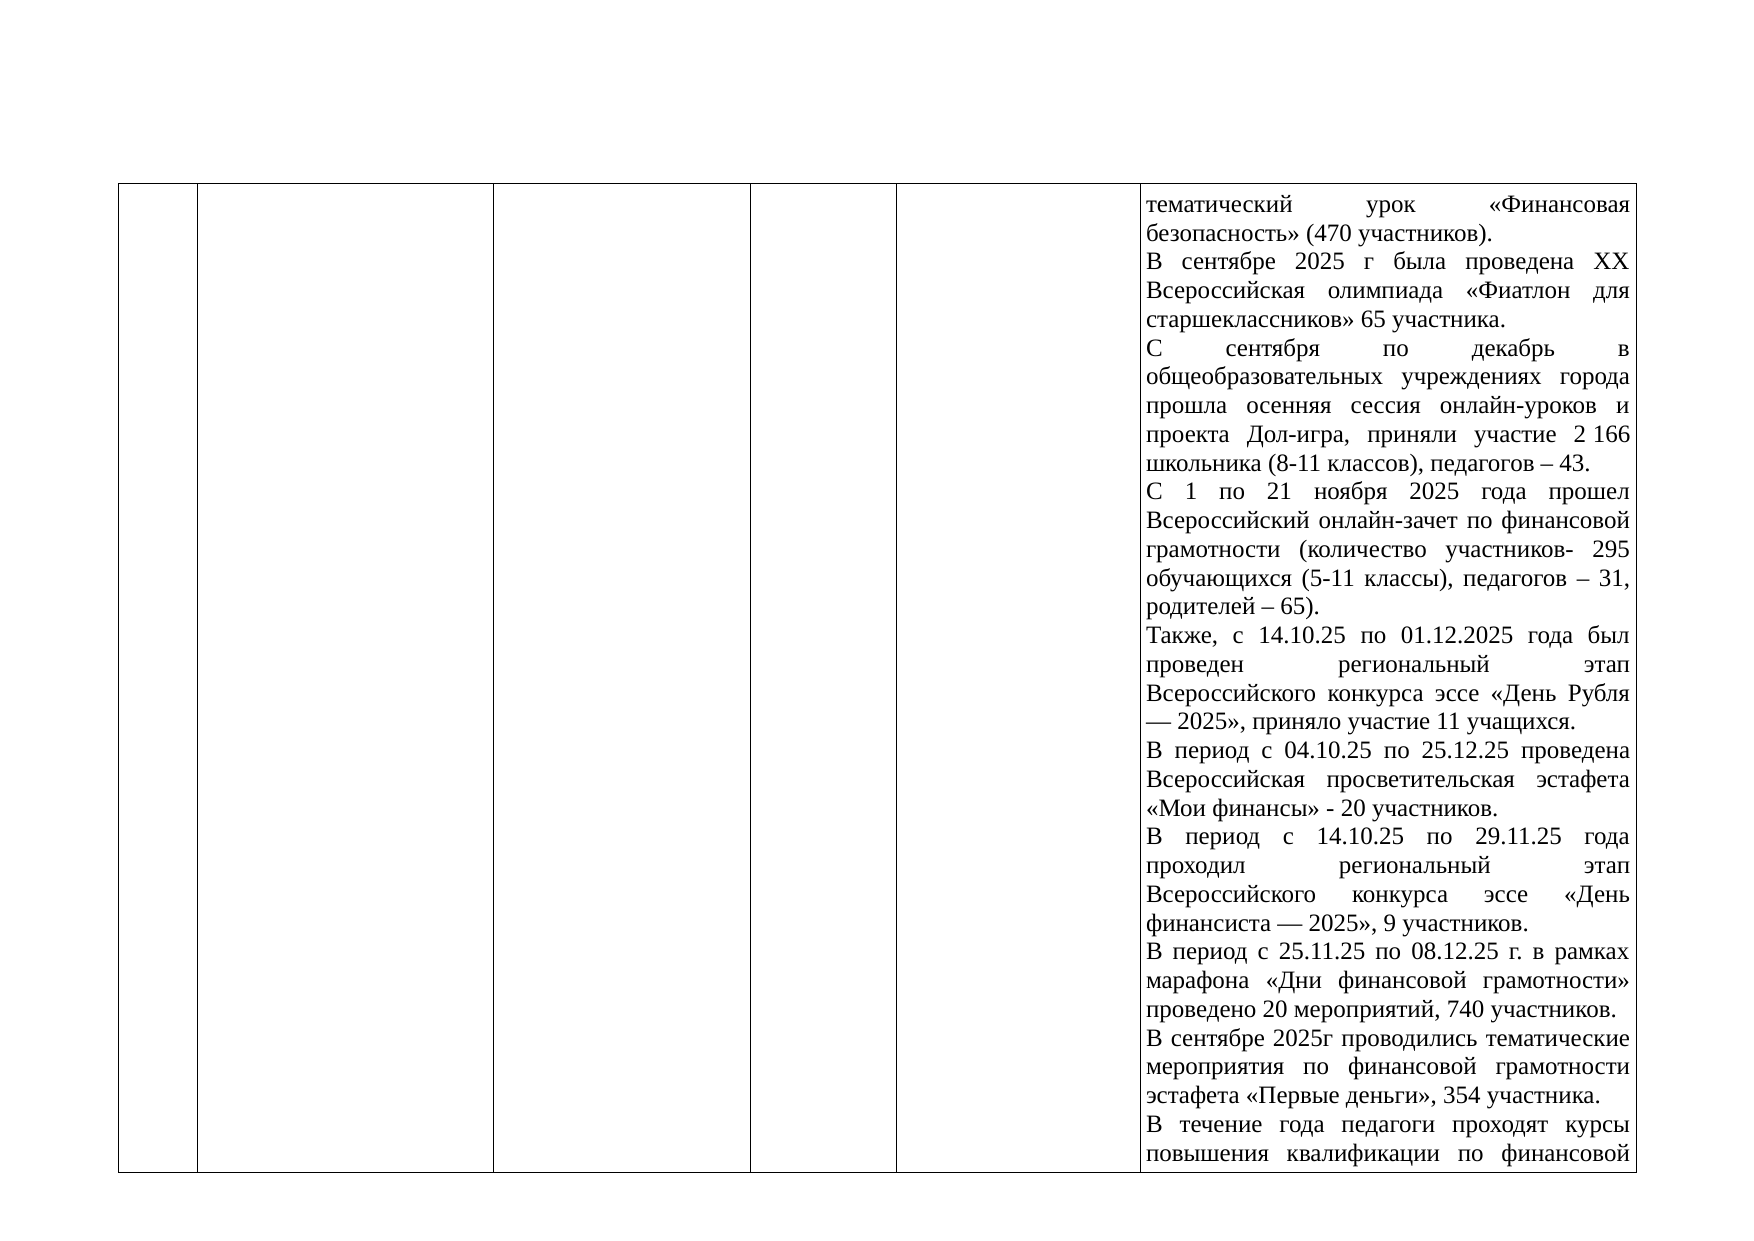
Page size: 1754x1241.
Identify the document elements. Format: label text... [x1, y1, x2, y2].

table_cell тематический урок «Финансовая безопасность» (470 участников). В сентябре 2025 г была проведена ХХ Всероссийская олимпиада «Фиатлон для старшеклассников» 65 участника. С сентября по декабрь в общеобразовательных учреждениях города прошла осенняя сессия онлайн-уроков и проекта Дол-игра, приняли участие 2 166 школьника (8-11 классов), педагогов – 43. С 1 по 21 ноября 2025 года прошел Всероссийский онлайн-зачет по финансовой грамотности (количество участников- 295 обучающихся (5-11 классы), педагогов – 31, родителей – 65). Также, с 14.10.25 по 01.12.2025 года был проведен региональный этап Всероссийского конкурса эссе «День Рубля — 2025», приняло участие 11 учащихся. В период с 04.10.25 по 25.12.25 проведена Всероссийская просветительская эстафета «Мои финансы» - 20 участников. В период с 14.10.25 по 29.11.25 года проходил региональный этап Всероссийского конкурса эссе «День финансиста — 2025», 9 участников. В период с 25.11.25 по 08.12.25 г. в рамках марафона «Дни финансовой грамотности» проведено 20 мероприятий, 740 участников. В сентябре 2025г проводились тематические мероприятия по финансовой грамотности эстафета «Первые деньги», 354 участника. В течение года педагоги проходят курсы повышения квалификации по финансовой [1141, 184, 1636, 1172]
table_cell [198, 184, 493, 1172]
table_cell [897, 184, 1140, 1172]
table_cell [119, 184, 197, 1172]
table_cell [751, 184, 896, 1172]
table_cell [494, 184, 750, 1172]
